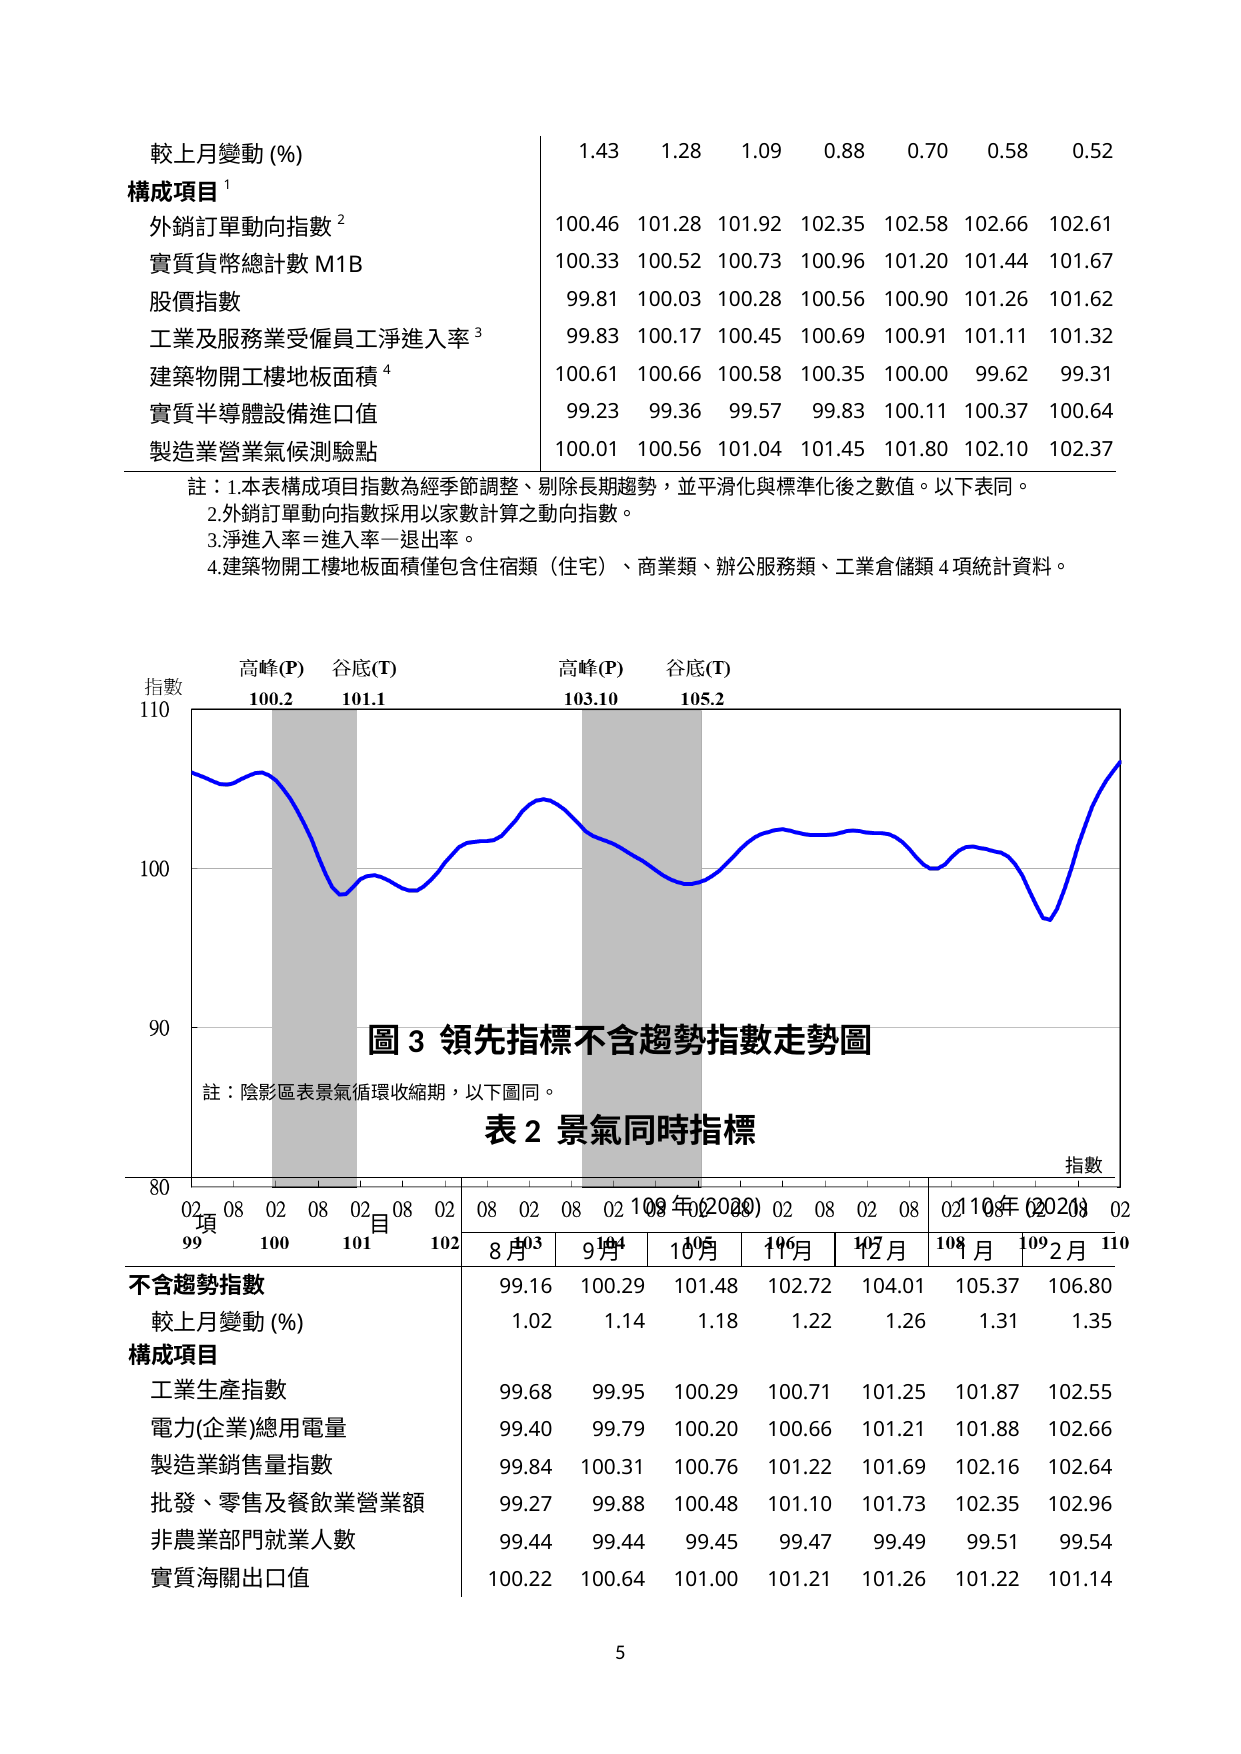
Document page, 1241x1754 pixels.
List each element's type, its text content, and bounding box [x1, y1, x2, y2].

table_cell 102.64 [1023, 1447, 1115, 1485]
table_cell [951, 173, 1031, 209]
table_cell 工業生產指數 [125, 1372, 461, 1410]
table_cell 批發、零售及餐飲業營業額 [125, 1485, 461, 1522]
table_cell 2月 [1023, 1233, 1115, 1266]
table_cell 99.40 [462, 1410, 555, 1447]
table_cell 101.92 [705, 209, 785, 246]
table_cell 106.80 [1023, 1267, 1115, 1304]
table_cell 101.67 [1031, 246, 1116, 284]
table_header 109年 (2020) [462, 1178, 928, 1232]
table_cell 1.31 [929, 1304, 1022, 1337]
table_cell 102.58 [868, 209, 951, 246]
table_cell 0.52 [1031, 136, 1116, 173]
table_cell 100.58 [705, 359, 785, 396]
table_cell 101.45 [785, 434, 868, 471]
table_cell 102.61 [1031, 209, 1116, 246]
table_cell 104.01 [835, 1267, 929, 1304]
table_cell 8月 [462, 1233, 555, 1266]
table_cell 1.43 [541, 136, 622, 173]
table_cell [929, 1337, 1022, 1372]
table_cell 100.48 [648, 1485, 741, 1522]
table_cell [555, 1337, 648, 1372]
table_cell 外銷訂單動向指數2 [124, 209, 540, 246]
table_cell 1月 [929, 1233, 1022, 1266]
table_cell 102.55 [1023, 1372, 1115, 1410]
table_cell 0.58 [951, 136, 1031, 173]
table_cell 100.90 [868, 284, 951, 321]
table_cell 1.22 [741, 1304, 835, 1337]
table_cell [705, 173, 785, 209]
table_cell 102.37 [1031, 434, 1116, 471]
table_cell 101.14 [1023, 1560, 1115, 1597]
table_cell 100.61 [541, 359, 622, 396]
table_cell 實質貨幣總計數M1B [124, 246, 540, 284]
table_cell 100.29 [648, 1372, 741, 1410]
table_cell 102.16 [929, 1447, 1022, 1485]
table_cell 100.17 [622, 321, 704, 359]
table_cell 100.91 [868, 321, 951, 359]
table_cell [835, 1337, 929, 1372]
table_cell 101.69 [835, 1447, 929, 1485]
table_cell 99.27 [462, 1485, 555, 1522]
table_cell 105.37 [929, 1267, 1022, 1304]
table_cell 102.96 [1023, 1485, 1115, 1522]
table_cell 12月 [836, 1233, 928, 1266]
table_cell [868, 173, 951, 209]
table_cell 100.69 [785, 321, 868, 359]
table_cell 101.80 [868, 434, 951, 471]
table_cell 102.66 [1023, 1410, 1115, 1447]
table_cell [1023, 1337, 1115, 1372]
table_cell 99.49 [835, 1522, 929, 1560]
table_cell 100.76 [648, 1447, 741, 1485]
table_cell 構成項目 [125, 1337, 461, 1372]
table_cell 101.88 [929, 1410, 1022, 1447]
table_cell 100.35 [785, 359, 868, 396]
table_cell 99.62 [951, 359, 1031, 396]
table_cell [541, 173, 622, 209]
table_cell 102.35 [785, 209, 868, 246]
table_cell 製造業銷售量指數 [125, 1447, 461, 1485]
table_cell 99.23 [541, 396, 622, 434]
table_cell 101.26 [835, 1560, 929, 1597]
table_cell 100.01 [541, 434, 622, 471]
picture [134, 645, 1139, 1256]
table_cell 100.37 [951, 396, 1031, 434]
table_header 項 目 [125, 1178, 461, 1266]
table_cell 101.21 [741, 1560, 835, 1597]
table_cell 100.56 [622, 434, 704, 471]
table_cell 102.35 [929, 1485, 1022, 1522]
table_cell 10月 [648, 1233, 741, 1266]
table_cell 1.09 [705, 136, 785, 173]
text 4.建築物開工樓地板面積僅包含住宿類（住宅）、商業類、辦公服務類、工業倉儲類4項統計資料。 [187, 556, 1053, 579]
table_cell 1.26 [835, 1304, 929, 1337]
table_cell 較上月變動 (%) [124, 136, 540, 173]
table_cell 99.81 [541, 284, 622, 321]
table_cell 100.71 [741, 1372, 835, 1410]
table_cell 1.35 [1023, 1304, 1115, 1337]
table_cell [785, 173, 868, 209]
table_cell 99.83 [541, 321, 622, 359]
table_cell 建築物開工樓地板面積4 [124, 359, 540, 396]
table_cell 100.31 [555, 1447, 648, 1485]
table_cell 100.33 [541, 246, 622, 284]
table_cell 100.66 [741, 1410, 835, 1447]
table_cell 102.10 [951, 434, 1031, 471]
table_cell 99.31 [1031, 359, 1116, 396]
table_cell 101.25 [835, 1372, 929, 1410]
table_cell 100.11 [868, 396, 951, 434]
table_cell 100.03 [622, 284, 704, 321]
table_cell 99.36 [622, 396, 704, 434]
table_cell 99.47 [741, 1522, 835, 1560]
table_cell 102.72 [741, 1267, 835, 1304]
table_cell 1.14 [555, 1304, 648, 1337]
table_cell 電力(企業)總用電量 [125, 1410, 461, 1447]
table_cell 1.02 [462, 1304, 555, 1337]
table_cell 0.70 [868, 136, 951, 173]
table_cell 101.73 [835, 1485, 929, 1522]
table_cell 101.28 [622, 209, 704, 246]
table_cell 不含趨勢指數 [125, 1267, 461, 1304]
table_cell 100.73 [705, 246, 785, 284]
table_cell 102.66 [951, 209, 1031, 246]
table_cell 99.45 [648, 1522, 741, 1560]
table_cell 101.21 [835, 1410, 929, 1447]
text 註：1.本表構成項目指數為經季節調整、剔除長期趨勢，並平滑化與標準化後之數值。以下表同。 [187, 476, 1053, 499]
table_cell 實質半導體設備進口值 [124, 396, 540, 434]
table_cell [462, 1337, 555, 1372]
table_cell [741, 1337, 835, 1372]
table_cell 9月 [556, 1233, 647, 1266]
table_cell 構成項目1 [124, 173, 540, 209]
text 2.外銷訂單動向指數採用以家數計算之動向指數。 [187, 503, 1053, 526]
table_cell [1031, 173, 1116, 209]
table_cell 100.96 [785, 246, 868, 284]
table_cell 100.00 [868, 359, 951, 396]
text 表2 景氣同時指標 [187, 1104, 1053, 1152]
table_cell 較上月變動 (%) [125, 1304, 461, 1337]
table_cell 101.44 [951, 246, 1031, 284]
table_cell 101.26 [951, 284, 1031, 321]
table_cell 101.00 [648, 1560, 741, 1597]
table_cell 101.48 [648, 1267, 741, 1304]
table_cell 100.52 [622, 246, 704, 284]
table_cell 99.44 [462, 1522, 555, 1560]
table_cell 101.10 [741, 1485, 835, 1522]
table_cell 1.28 [622, 136, 704, 173]
table_header 110年 (2021) [929, 1178, 1115, 1232]
table_cell 99.88 [555, 1485, 648, 1522]
table_cell 99.54 [1023, 1522, 1115, 1560]
table_cell 11月 [742, 1233, 834, 1266]
table_cell 99.57 [705, 396, 785, 434]
table_cell 工業及服務業受僱員工淨進入率3 [124, 321, 540, 359]
table_cell 101.22 [741, 1447, 835, 1485]
table_cell 100.29 [555, 1267, 648, 1304]
table_cell 製造業營業氣候測驗點 [124, 434, 540, 471]
table_cell 101.87 [929, 1372, 1022, 1410]
table_cell 101.11 [951, 321, 1031, 359]
table_cell 99.44 [555, 1522, 648, 1560]
table_cell 101.20 [868, 246, 951, 284]
table_cell [648, 1337, 741, 1372]
table_cell 1.18 [648, 1304, 741, 1337]
table_cell 101.62 [1031, 284, 1116, 321]
text 註：陰影區表景氣循環收縮期，以下圖同。 [202, 1083, 1083, 1104]
table_cell 100.56 [785, 284, 868, 321]
table_cell 0.88 [785, 136, 868, 173]
table_cell 實質海關出口值 [125, 1560, 461, 1597]
table_cell 非農業部門就業人數 [125, 1522, 461, 1560]
text 圖3 領先指標不含趨勢指數走勢圖 [187, 1014, 1053, 1062]
table_cell 101.04 [705, 434, 785, 471]
table_cell 100.28 [705, 284, 785, 321]
table_cell [622, 173, 704, 209]
table_cell 99.95 [555, 1372, 648, 1410]
table_cell 100.22 [462, 1560, 555, 1597]
table_cell 101.22 [929, 1560, 1022, 1597]
table_cell 99.84 [462, 1447, 555, 1485]
table_cell 100.45 [705, 321, 785, 359]
table_cell 股價指數 [124, 284, 540, 321]
text 指數 [187, 1152, 1103, 1177]
table_cell 100.20 [648, 1410, 741, 1447]
table_cell 99.51 [929, 1522, 1022, 1560]
table_cell 100.66 [622, 359, 704, 396]
table_cell 99.79 [555, 1410, 648, 1447]
table_cell 99.16 [462, 1267, 555, 1304]
table_cell 100.46 [541, 209, 622, 246]
table_cell 100.64 [1031, 396, 1116, 434]
table_cell 99.68 [462, 1372, 555, 1410]
table_cell 100.64 [555, 1560, 648, 1597]
table_cell 101.32 [1031, 321, 1116, 359]
table_cell 99.83 [785, 396, 868, 434]
text 3.淨進入率＝進入率—退出率。 [187, 529, 1053, 552]
